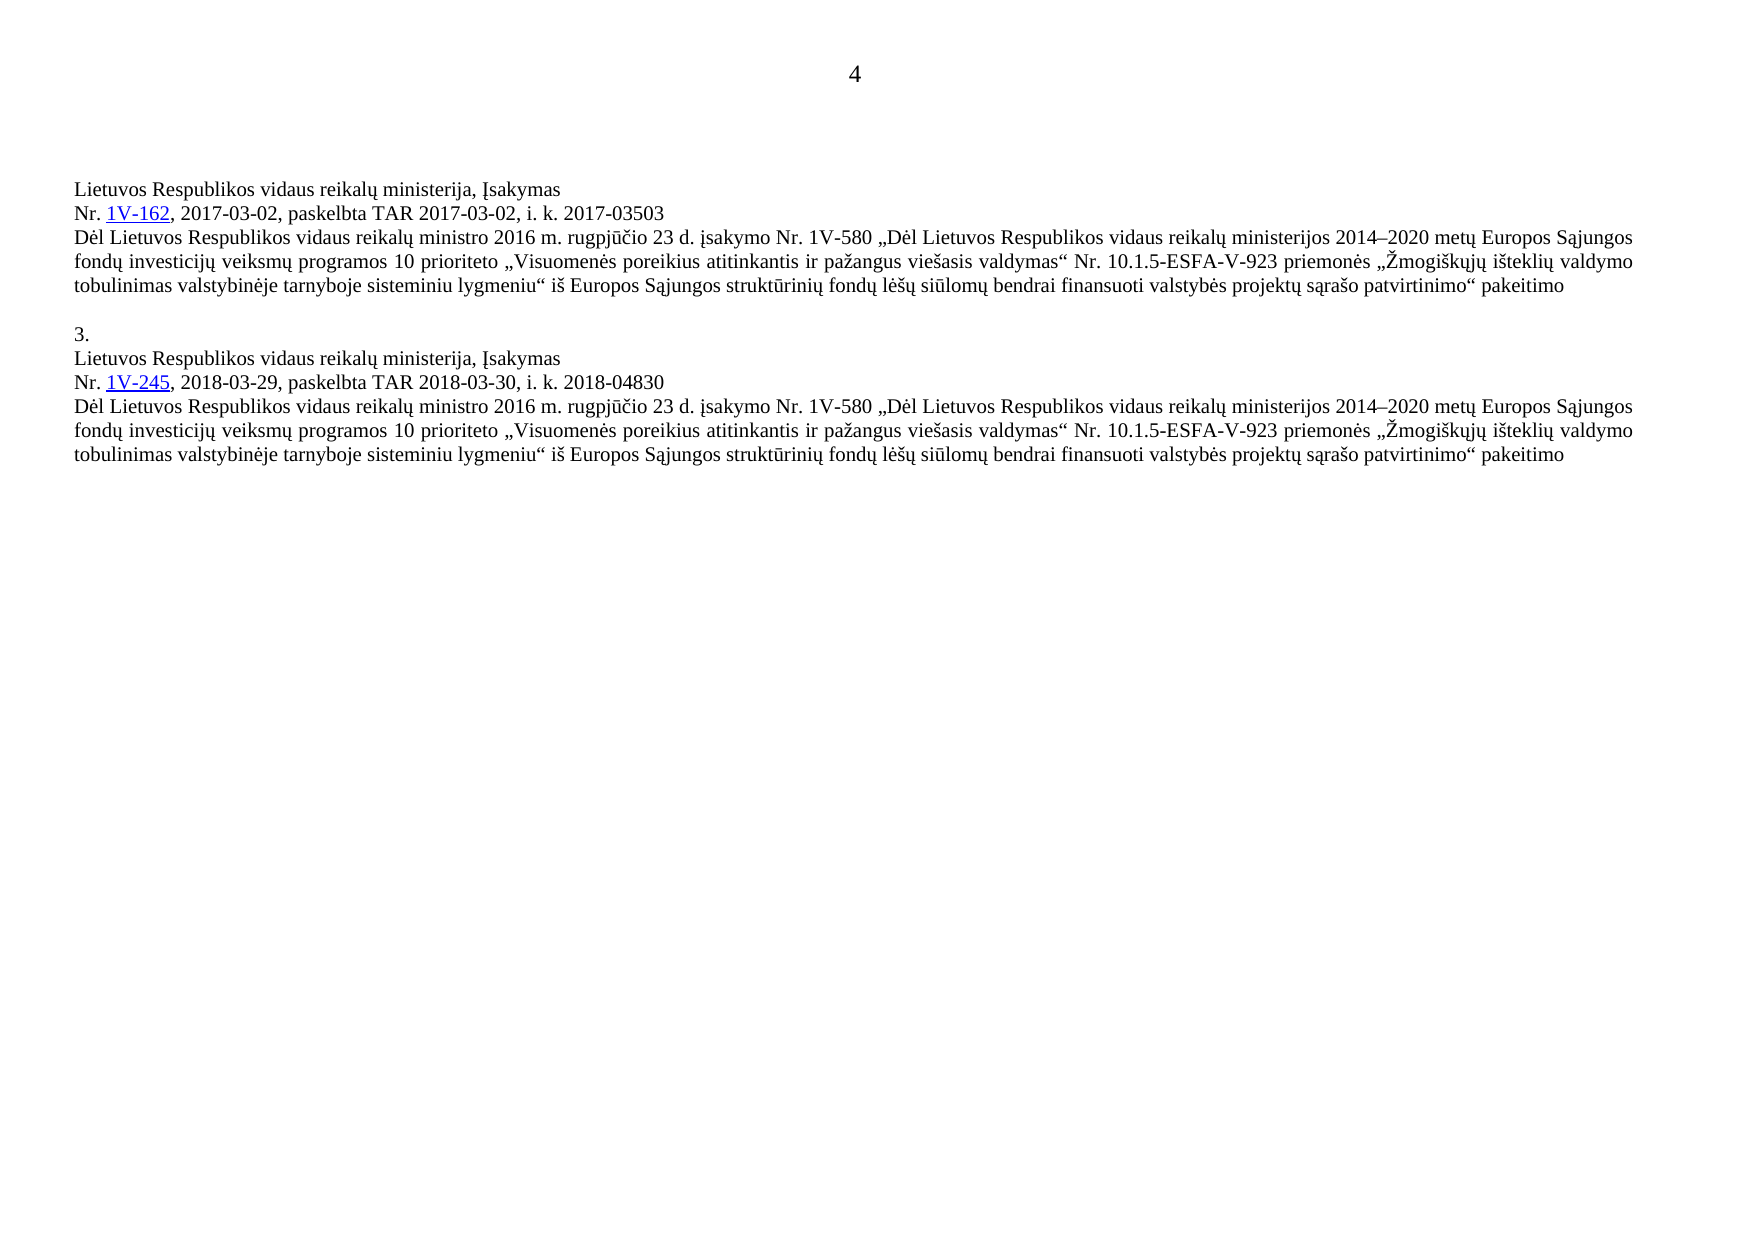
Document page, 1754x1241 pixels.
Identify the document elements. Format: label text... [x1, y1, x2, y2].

text Nr. 1V-245, 2018-03-29, paskelbta TAR 2018-03-30, i. k. 2018-04830 [74, 370, 1636, 394]
text Dėl Lietuvos Respublikos vidaus reikalų ministro 2016 m. rugpjūčio 23 d. įsakymo Nr. 1V-580 „Dėl Lietuvos Respublikos vidaus reikalų ministerijos 2014–2020 metų Europos Sąjungos fondų investicijų veiksmų programos 10 prioriteto „Visuomenės poreikius atitinkantis ir pažangus viešasis valdymas“ Nr. 10.1.5-ESFA-V-923 priemonės „Žmogiškųjų išteklių valdymo tobulinimas valstybinėje tarnyboje sisteminiu lygmeniu“ iš Europos Sąjungos struktūrinių fondų lėšų siūlomų bendrai finansuoti valstybės projektų sąrašo patvirtinimo“ pakeitimo [74, 225, 1636, 297]
text Lietuvos Respublikos vidaus reikalų ministerija, Įsakymas [74, 346, 1636, 370]
text 3. [74, 322, 1636, 346]
text Nr. 1V-162, 2017-03-02, paskelbta TAR 2017-03-02, i. k. 2017-03503 [74, 201, 1636, 225]
text Dėl Lietuvos Respublikos vidaus reikalų ministro 2016 m. rugpjūčio 23 d. įsakymo Nr. 1V-580 „Dėl Lietuvos Respublikos vidaus reikalų ministerijos 2014–2020 metų Europos Sąjungos fondų investicijų veiksmų programos 10 prioriteto „Visuomenės poreikius atitinkantis ir pažangus viešasis valdymas“ Nr. 10.1.5-ESFA-V-923 priemonės „Žmogiškųjų išteklių valdymo tobulinimas valstybinėje tarnyboje sisteminiu lygmeniu“ iš Europos Sąjungos struktūrinių fondų lėšų siūlomų bendrai finansuoti valstybės projektų sąrašo patvirtinimo“ pakeitimo [74, 394, 1636, 466]
text Lietuvos Respublikos vidaus reikalų ministerija, Įsakymas [74, 177, 1636, 201]
